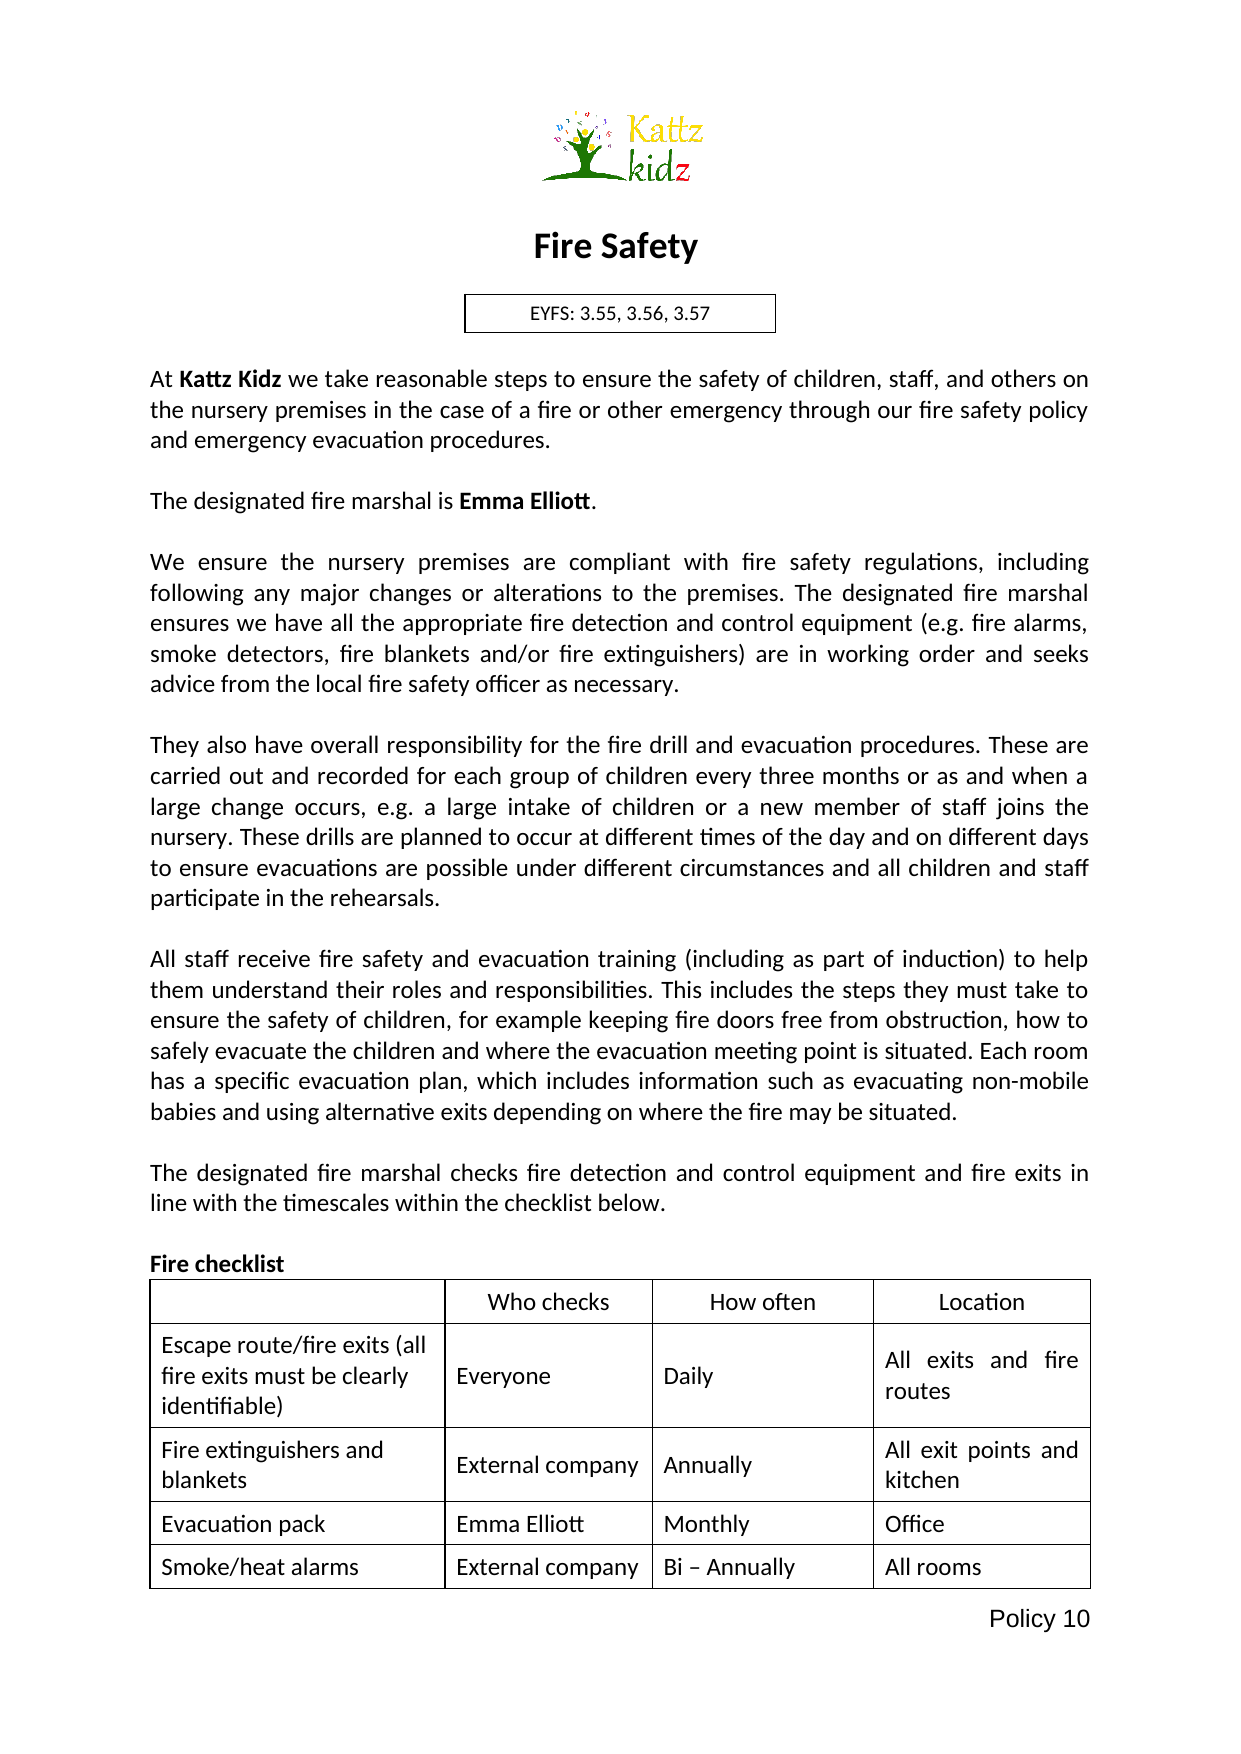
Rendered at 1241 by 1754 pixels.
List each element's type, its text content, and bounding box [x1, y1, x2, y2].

table_cell Smoke/heat alarms [151, 1545, 444, 1588]
text Fire checklist [150, 1248, 1090, 1279]
table_header Location [874, 1280, 1090, 1322]
text Fire Safety [150, 222, 1090, 268]
table_cell Fire extinguishers and blankets [151, 1428, 444, 1501]
table_cell Evacuation pack [151, 1502, 444, 1544]
table_cell All exit points and kitchen [874, 1428, 1090, 1501]
text The designated fire marshal checks fire detection and control equipment and fire exits in line with the timescales within the checklist below. [150, 1157, 1090, 1218]
table_header Who checks [446, 1280, 652, 1322]
table_cell Escape route/fire exits (all fire exits must be clearly identifiable) [151, 1324, 444, 1427]
table_cell Emma Elliott [446, 1502, 652, 1544]
text We ensure the nursery premises are compliant with fire safety regulations, including following any major changes or alterations to the premises. The designated fire marshal ensures we have all the appropriate fire detection and control equipment (e.g. fire alarms, smoke detectors, fire blankets and/or fire extinguishers) are in working order and seeks advice from the local fire safety officer as necessary. [150, 547, 1090, 699]
table_cell All rooms [874, 1545, 1090, 1588]
table_cell Bi – Annually [653, 1545, 873, 1588]
text They also have overall responsibility for the fire drill and evacuation procedures. These are carried out and recorded for each group of children every three months or as and when a large change occurs, e.g. a large intake of children or a new member of staff joins the nursery. These drills are planned to occur at different times of the day and on different days to ensure evacuations are possible under different circumstances and all children and staff participate in the rehearsals. [150, 730, 1090, 913]
table_header [151, 1280, 444, 1322]
table_cell Monthly [653, 1502, 873, 1544]
table_cell Daily [653, 1324, 873, 1427]
text At Kattz Kidz we take reasonable steps to ensure the safety of children, staff, and others on the nursery premises in the case of a fire or other emergency through our fire safety policy and emergency evacuation procedures. [150, 363, 1090, 455]
table_cell Annually [653, 1428, 873, 1501]
table_cell Everyone [446, 1324, 652, 1427]
table_header How often [653, 1280, 873, 1322]
table_header EYFS: 3.55, 3.56, 3.57 [466, 295, 775, 332]
table_cell External company [446, 1545, 652, 1588]
table_cell All exits and fire routes [874, 1324, 1090, 1427]
table_cell External company [446, 1428, 652, 1501]
table_cell Office [874, 1502, 1090, 1544]
text The designated fire marshal is Emma Elliott. [150, 486, 1090, 516]
text All staff receive fire safety and evacuation training (including as part of induction) to help them understand their roles and responsibilities. This includes the steps they must take to ensure the safety of children, for example keeping fire doors free from obstruction, how to safely evacuate the children and where the evacuation meeting point is situated. Each room has a specific evacuation plan, which includes information such as evacuating non-mobile babies and using alternative exits depending on where the fire may be situated. [150, 943, 1090, 1126]
